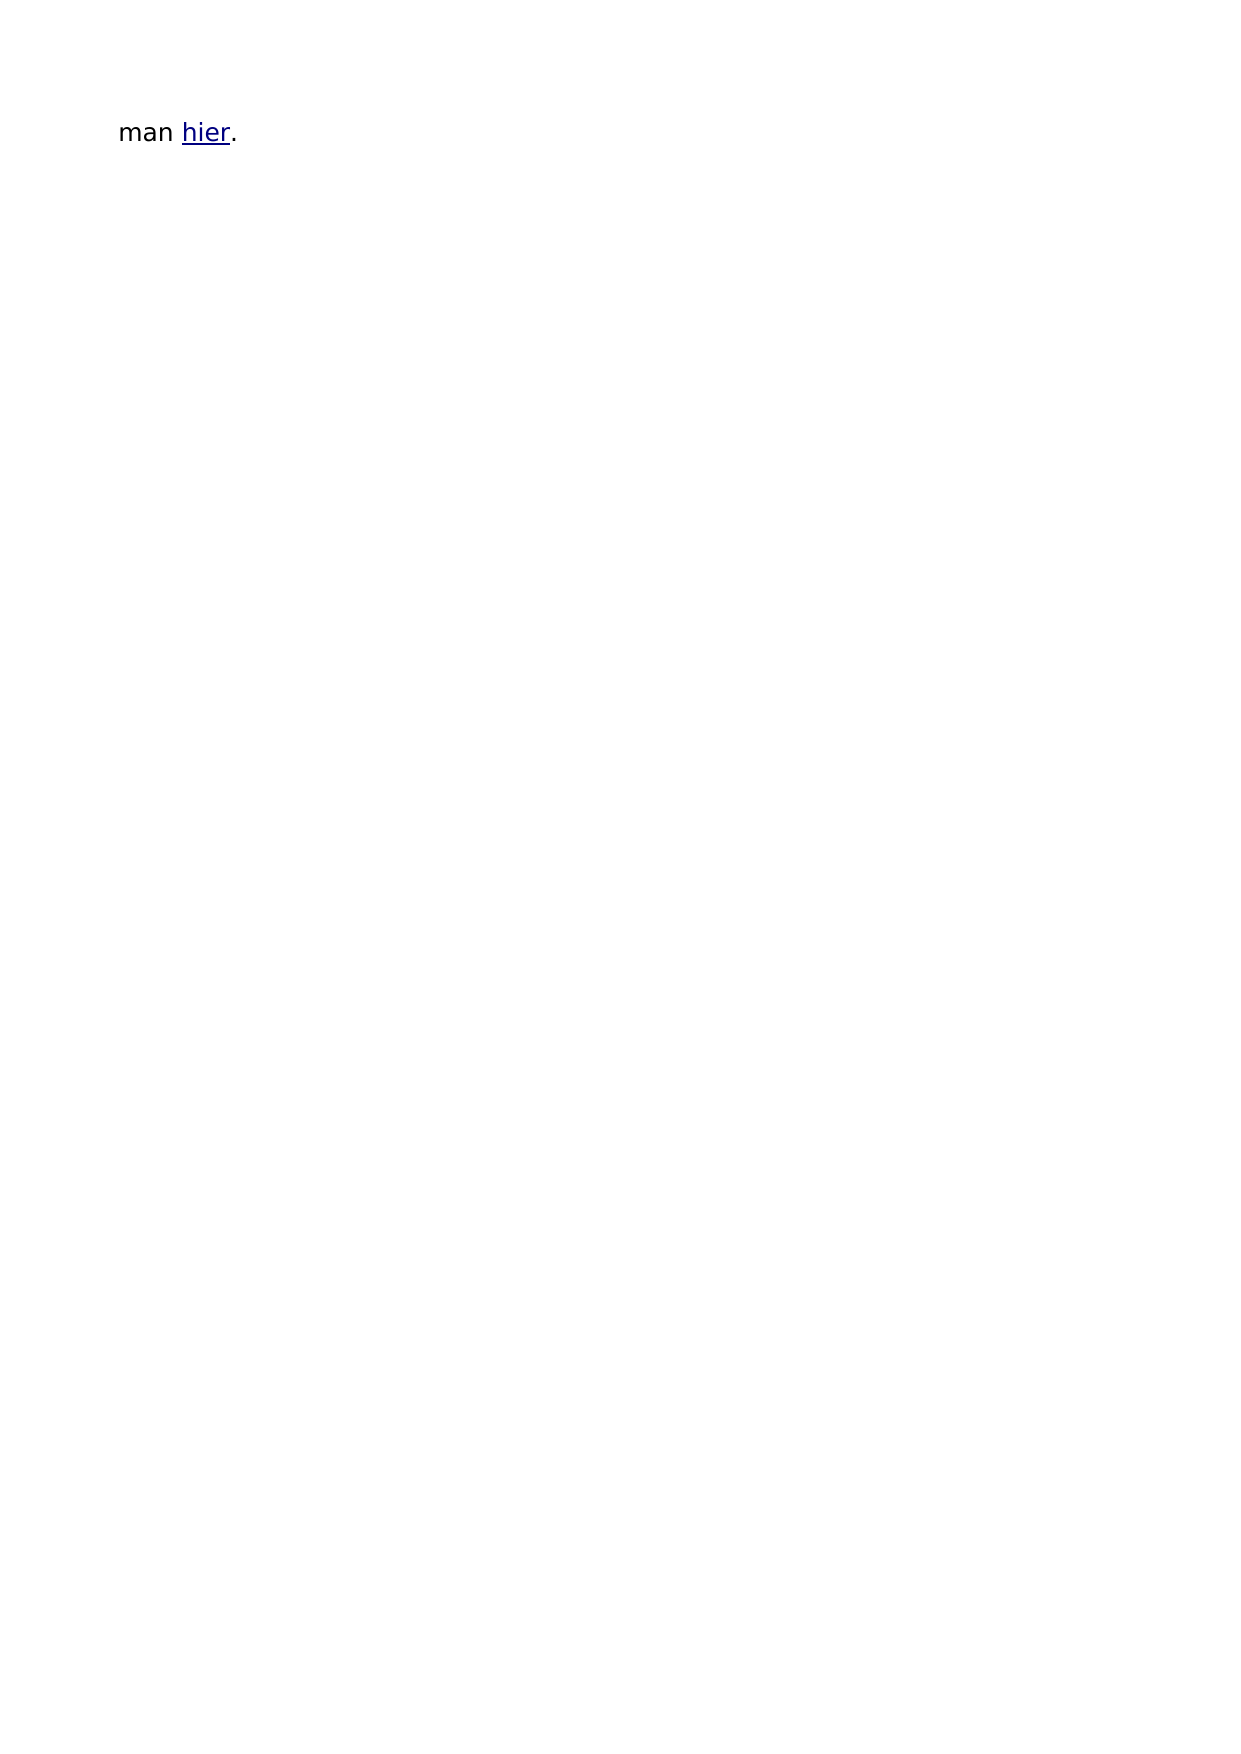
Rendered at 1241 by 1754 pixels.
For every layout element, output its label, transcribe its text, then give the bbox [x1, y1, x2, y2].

text man hier. [118, 118, 1122, 147]
